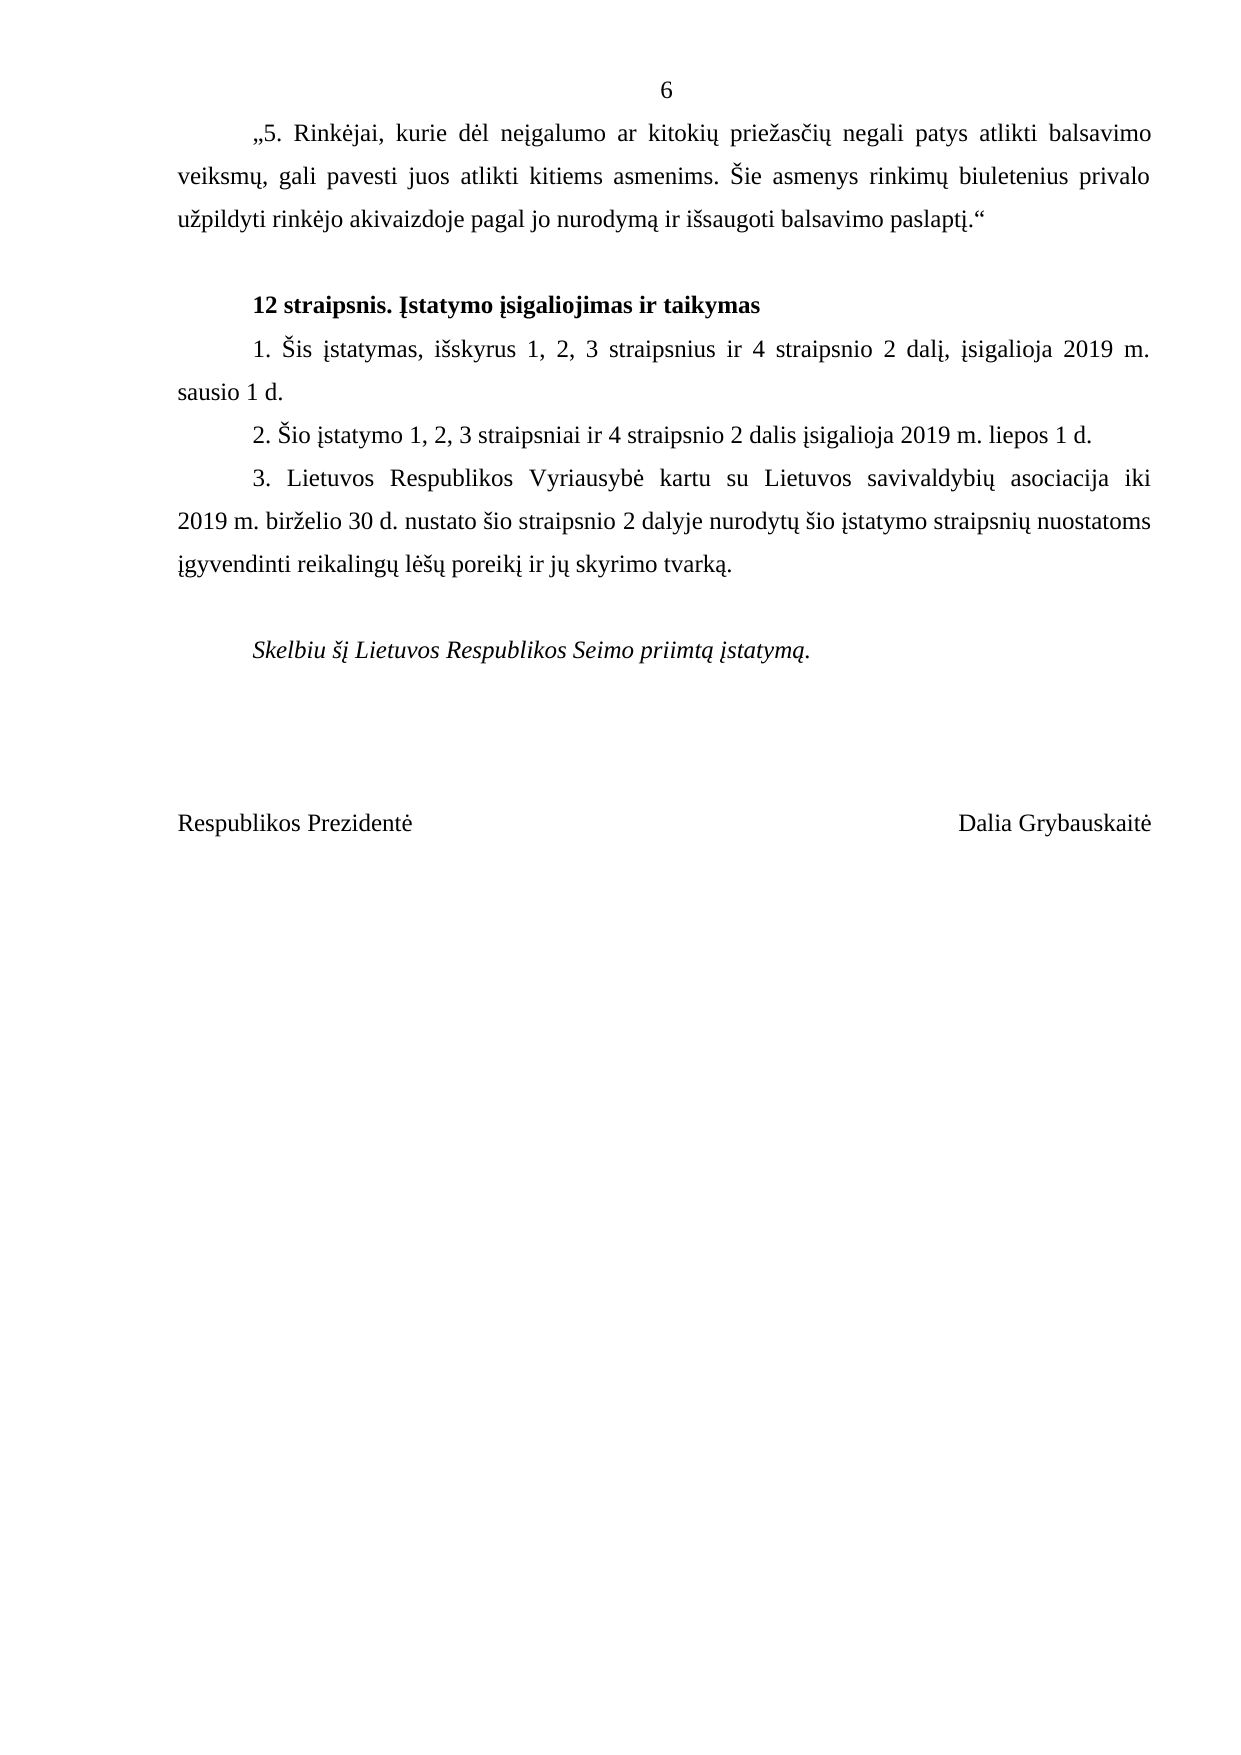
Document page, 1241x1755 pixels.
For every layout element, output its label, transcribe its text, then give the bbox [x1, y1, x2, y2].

text 1. Šis įstatymas, išskyrus 1, 2, 3 straipsnius ir 4 straipsnio 2 dalį, įsigalioja 2019 m. sausio 1 d. [177, 334, 1152, 406]
text 2. Šio įstatymo 1, 2, 3 straipsniai ir 4 straipsnio 2 dalis įsigalioja 2019 m. liepos 1 d. [177, 420, 1152, 449]
text Respublikos Prezidentė Dalia Grybauskaitė [177, 808, 1152, 837]
text 12 straipsnis. Įstatymo įsigaliojimas ir taikymas [177, 291, 1152, 319]
text „5. Rinkėjai, kurie dėl neįgalumo ar kitokių priežasčių negali patys atlikti balsavimo veiksmų, gali pavesti juos atlikti kitiems asmenims. Šie asmenys rinkimų biuletenius privalo užpildyti rinkėjo akivaizdoje pagal jo nurodymą ir išsaugoti balsavimo paslaptį.“ [177, 118, 1152, 233]
text Skelbiu šį Lietuvos Respublikos Seimo priimtą įstatymą. [177, 636, 1152, 664]
text 3. Lietuvos Respublikos Vyriausybė kartu su Lietuvos savivaldybių asociacija iki 2019 m. birželio 30 d. nustato šio straipsnio 2 dalyje nurodytų šio įstatymo straipsnių nuostatoms įgyvendinti reikalingų lėšų poreikį ir jų skyrimo tvarką. [177, 463, 1152, 578]
